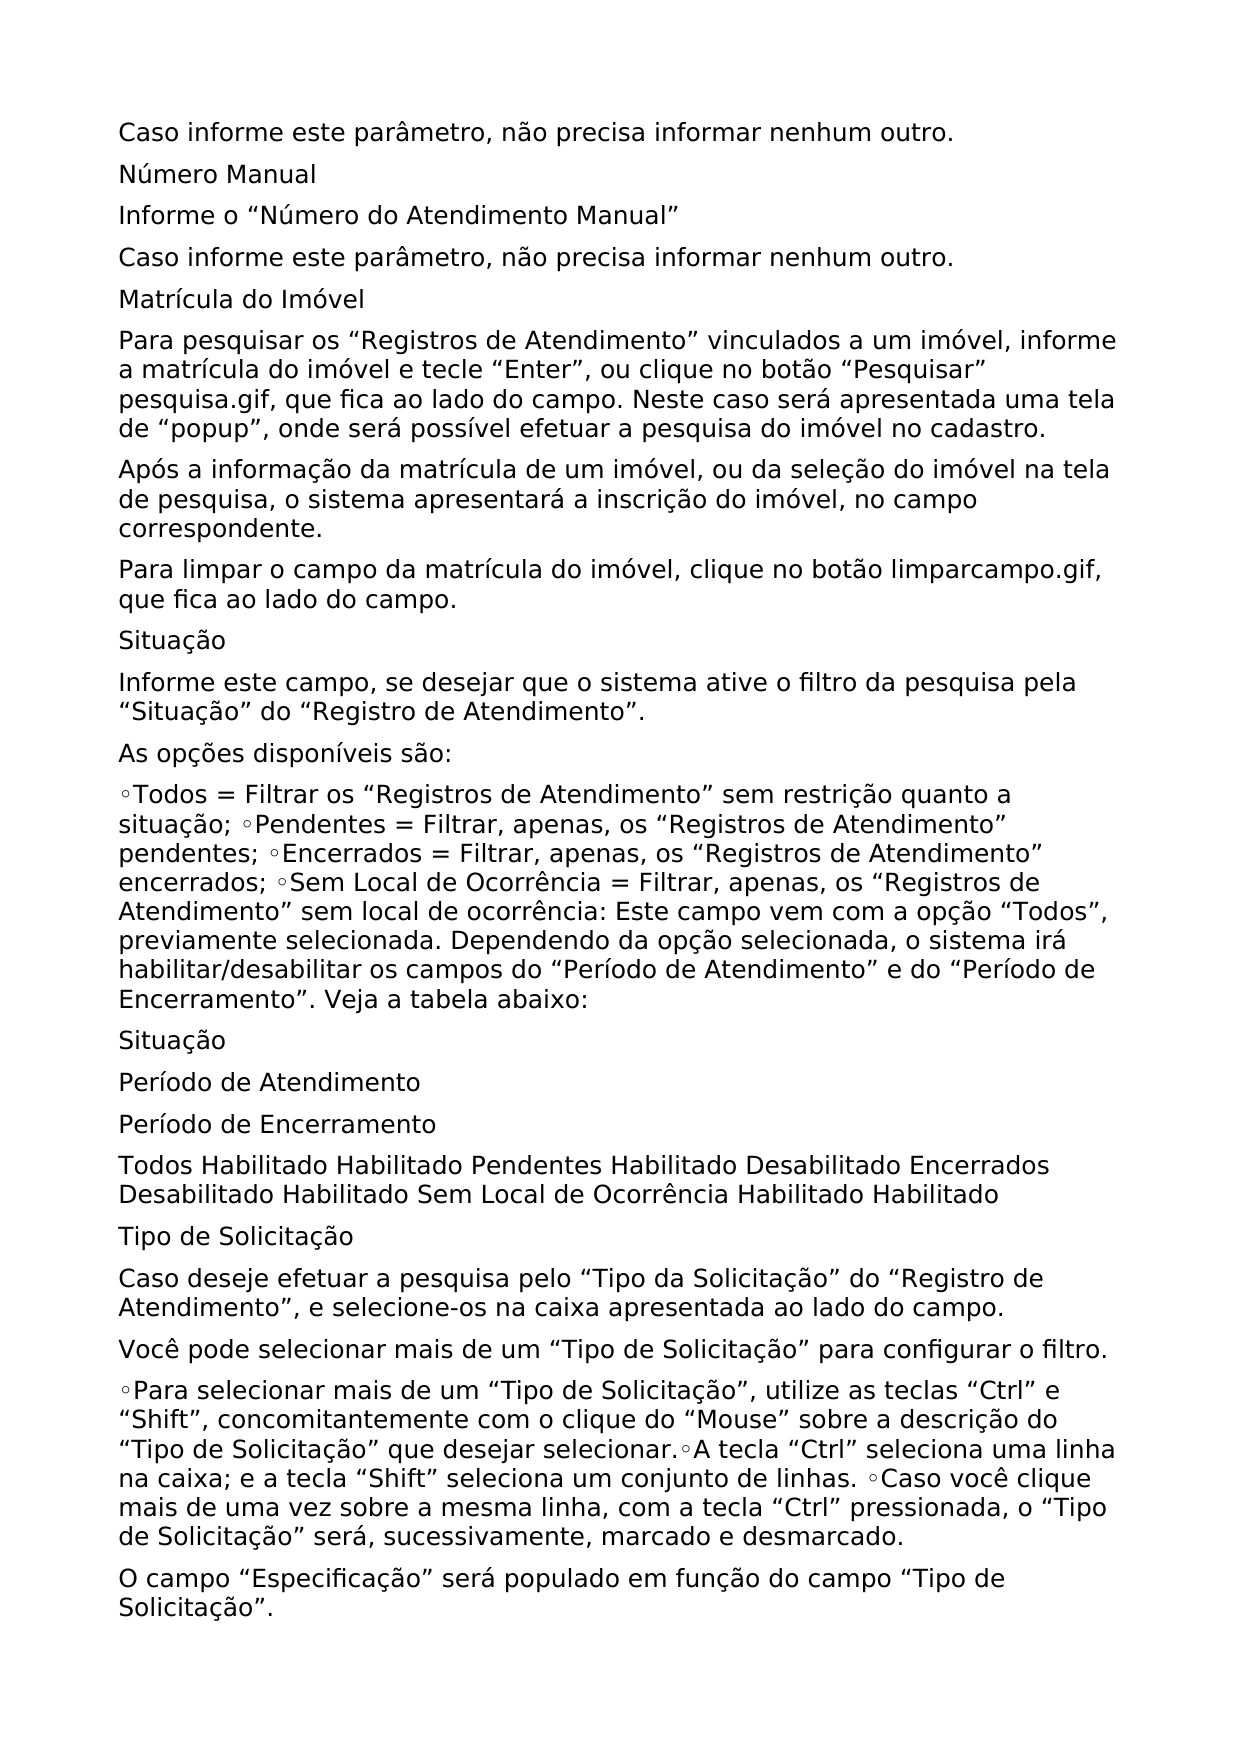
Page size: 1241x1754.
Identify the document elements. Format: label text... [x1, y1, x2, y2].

text Caso informe este parâmetro, não precisa informar nenhum outro. [118, 118, 1122, 147]
text O campo “Especificação” será populado em função do campo “Tipo de Solicitação”. [118, 1564, 1122, 1622]
text Número Manual [118, 160, 1122, 189]
text Período de Encerramento [118, 1110, 1122, 1139]
text Após a informação da matrícula de um imóvel, ou da seleção do imóvel na tela de pesquisa, o sistema apresentará a inscrição do imóvel, no campo correspondente. [118, 456, 1122, 543]
text Situação [118, 1026, 1122, 1056]
text Caso informe este parâmetro, não precisa informar nenhum outro. [118, 243, 1122, 272]
text Todos Habilitado Habilitado Pendentes Habilitado Desabilitado Encerrados Desabilitado Habilitado Sem Local de Ocorrência Habilitado Habilitado [118, 1151, 1122, 1210]
text Situação [118, 626, 1122, 656]
text Informe este campo, se desejar que o sistema ative o filtro da pesquisa pela “Situação” do “Registro de Atendimento”. [118, 668, 1122, 726]
text Caso deseje efetuar a pesquisa pelo “Tipo da Solicitação” do “Registro de Atendimento”, e selecione-os na caixa apresentada ao lado do campo. [118, 1264, 1122, 1322]
text Você pode selecionar mais de um “Tipo de Solicitação” para configurar o filtro. [118, 1335, 1122, 1364]
text ◦Para selecionar mais de um “Tipo de Solicitação”, utilize as teclas “Ctrl” e “Shift”, concomitantemente com o clique do “Mouse” sobre a descrição do “Tipo de Solicitação” que desejar selecionar.◦A tecla “Ctrl” seleciona uma linha na caixa; e a tecla “Shift” seleciona um conjunto de linhas. ◦Caso você clique mais de uma vez sobre a mesma linha, com a tecla “Ctrl” pressionada, o “Tipo de Solicitação” será, sucessivamente, marcado e desmarcado. [118, 1376, 1122, 1551]
text Tipo de Solicitação [118, 1222, 1122, 1251]
text Período de Atendimento [118, 1068, 1122, 1097]
text Para pesquisar os “Registros de Atendimento” vinculados a um imóvel, informe a matrícula do imóvel e tecle “Enter”, ou clique no botão “Pesquisar” pesquisa.gif, que fica ao lado do campo. Neste caso será apresentada uma tela de “popup”, onde será possível efetuar a pesquisa do imóvel no cadastro. [118, 326, 1122, 443]
text Para limpar o campo da matrícula do imóvel, clique no botão limparcampo.gif, que fica ao lado do campo. [118, 556, 1122, 614]
text Matrícula do Imóvel [118, 285, 1122, 314]
text ◦Todos = Filtrar os “Registros de Atendimento” sem restrição quanto a situação; ◦Pendentes = Filtrar, apenas, os “Registros de Atendimento” pendentes; ◦Encerrados = Filtrar, apenas, os “Registros de Atendimento” encerrados; ◦Sem Local de Ocorrência = Filtrar, apenas, os “Registros de Atendimento” sem local de ocorrência: Este campo vem com a opção “Todos”, previamente selecionada. Dependendo da opção selecionada, o sistema irá habilitar/desabilitar os campos do “Período de Atendimento” e do “Período de Encerramento”. Veja a tabela abaixo: [118, 781, 1122, 1014]
text As opções disponíveis são: [118, 739, 1122, 768]
text Informe o “Número do Atendimento Manual” [118, 201, 1122, 231]
